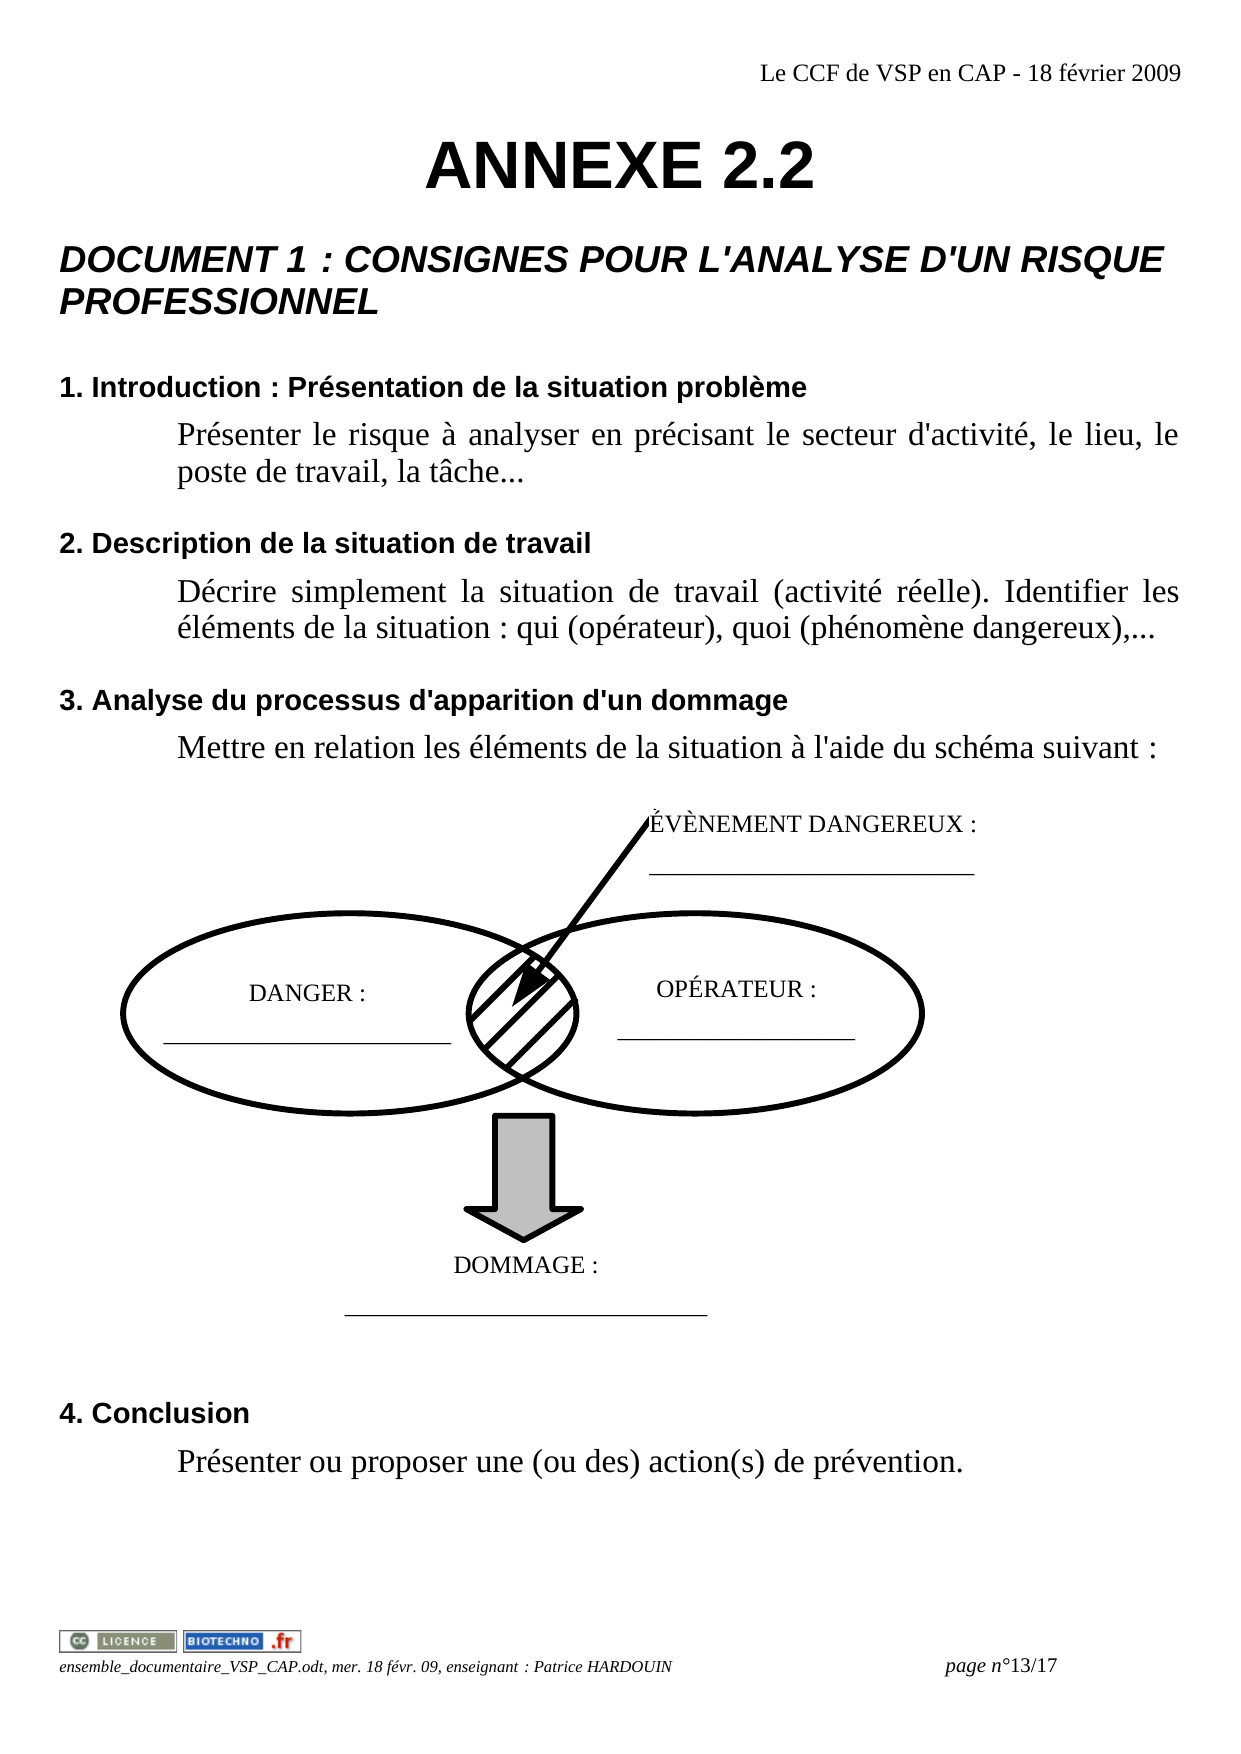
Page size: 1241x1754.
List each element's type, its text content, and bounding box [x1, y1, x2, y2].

subtitle 4. Conclusion [59, 1397, 1181, 1430]
text Décrire simplement la situation de travail (activité réelle). Identifier les éléments de la situation : qui (opérateur), quoi (phénomène dangereux),... [177, 572, 1181, 646]
text __________________________ [649, 850, 985, 878]
text Mettre en relation les éléments de la situation à l'aide du schéma suivant : [177, 729, 1181, 766]
text _____________________________ [342, 1291, 710, 1319]
text Présenter ou proposer une (ou des) action(s) de prévention. [177, 1443, 1181, 1479]
text Présenter le risque à analyser en précisant le secteur d'activité, le lieu, le poste de travail, la tâche... [177, 416, 1181, 490]
subtitle DOCUMENT 1 : Consignes pour l'analyse d'un risque professionnel [59, 238, 1181, 322]
text ___________________ [586, 1015, 886, 1043]
subtitle 3. Analyse du processus d'apparition d'un dommage [59, 683, 1181, 716]
text OPÉRATEUR : [586, 975, 886, 1003]
picture [183, 1630, 302, 1653]
picture [59, 1630, 178, 1653]
subtitle Annexe 2.2 [59, 128, 1181, 203]
text _______________________ [154, 1019, 460, 1047]
subtitle 2. Description de la situation de travail [59, 527, 1181, 560]
text ÉVÈNEMENT DANGEREUX : [649, 810, 985, 838]
text DANGER : [154, 979, 460, 1006]
subtitle 1. Introduction : Présentation de la situation problème [59, 371, 1181, 403]
text DOMMAGE : [342, 1251, 710, 1278]
